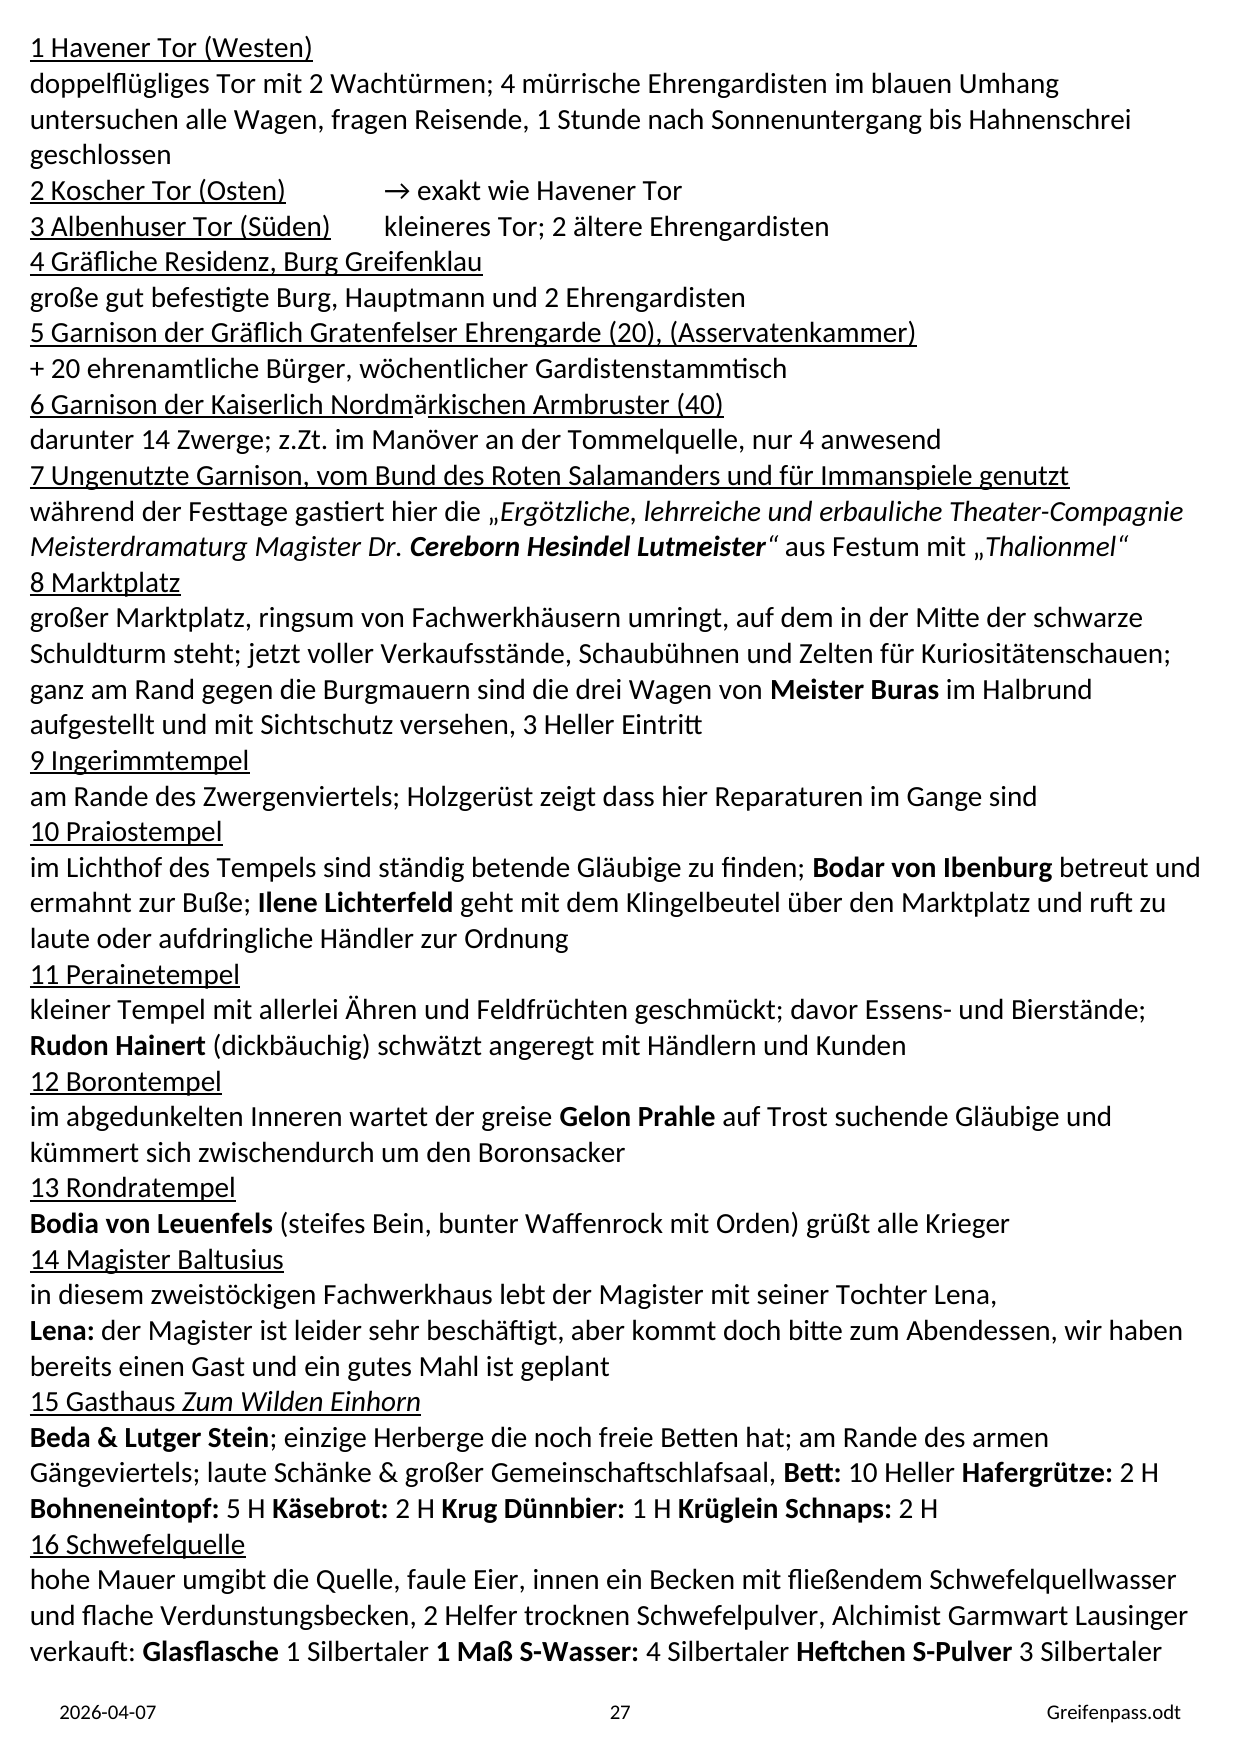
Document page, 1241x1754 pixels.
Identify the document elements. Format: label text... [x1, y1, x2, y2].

text 9 Ingerimmtempel [29, 742, 1211, 778]
text 10 Praiostempel [29, 813, 1211, 849]
text 12 Borontempel [29, 1063, 1211, 1098]
text Beda & Lutger Stein; einzige Herberge die noch freie Betten hat; am Rande des armen Gängeviertels; laute Schänke & großer Gemeinschaftschlafsaal, Bett: 10 Heller Hafergrütze: 2 H Bohneneintopf: 5 H Käsebrot: 2 H Krug Dünnbier: 1 H Krüglein Schnaps: 2 H [29, 1419, 1211, 1526]
text am Rande des Zwergenviertels; Holzgerüst zeigt dass hier Reparaturen im Gange sind [29, 778, 1211, 813]
text große gut befestigte Burg, Hauptmann und 2 Ehrengardisten [29, 279, 1211, 314]
text Bodia von Leuenfels (steifes Bein, bunter Waffenrock mit Orden) grüßt alle Krieger [29, 1205, 1211, 1241]
text 7 Ungenutzte Garnison, vom Bund des Roten Salamanders und für Immanspiele genutzt [29, 457, 1211, 493]
text darunter 14 Zwerge; z.Zt. im Manöver an der Tommelquelle, nur 4 anwesend [29, 421, 1211, 457]
text 14 Magister Baltusius [29, 1241, 1211, 1276]
text doppelflügliges Tor mit 2 Wachtürmen; 4 mürrische Ehrengardisten im blauen Umhang untersuchen alle Wagen, fragen Reisende, 1 Stunde nach Sonnenuntergang bis Hahnenschrei geschlossen [29, 65, 1211, 172]
text 16 Schwefelquelle [29, 1526, 1211, 1561]
text kleiner Tempel mit allerlei Ähren und Feldfrüchten geschmückt; davor Essens- und Bierstände; Rudon Hainert (dickbäuchig) schwätzt angeregt mit Händlern und Kunden [29, 991, 1211, 1063]
text 13 Rondratempel [29, 1169, 1211, 1205]
text + 20 ehrenamtliche Bürger, wöchentlicher Gardistenstammtisch [29, 350, 1211, 386]
text 11 Perainetempel [29, 956, 1211, 991]
text in diesem zweistöckigen Fachwerkhaus lebt der Magister mit seiner Tochter Lena, Lena: der Magister ist leider sehr beschäftigt, aber kommt doch bitte zum Abendessen, wir haben bereits einen Gast und ein gutes Mahl ist geplant [29, 1276, 1211, 1383]
text hohe Mauer umgibt die Quelle, faule Eier, innen ein Becken mit fließendem Schwefelquellwasser und flache Verdunstungsbecken, 2 Helfer trocknen Schwefelpulver, Alchimist Garmwart Lausinger verkauft: Glasflasche 1 Silbertaler 1 Maß S-Wasser: 4 Silbertaler Heftchen S-Pulver 3 Silbertaler [29, 1561, 1211, 1668]
text 6 Garnison der Kaiserlich Nordmärkischen Armbruster (40) [29, 386, 1211, 421]
text im abgedunkelten Inneren wartet der greise Gelon Prahle auf Trost suchende Gläubige und kümmert sich zwischendurch um den Boronsacker [29, 1098, 1211, 1169]
text 4 Gräfliche Residenz, Burg Greifenklau [29, 243, 1211, 279]
text während der Festtage gastiert hier die „Ergötzliche, lehrreiche und erbauliche Theater-Compagnie Meisterdramaturg Magister Dr. Cereborn Hesindel Lutmeister“ aus Festum mit „Thalionmel“ [29, 493, 1211, 564]
text 15 Gasthaus Zum Wilden Einhorn [29, 1383, 1211, 1419]
text 8 Marktplatz [29, 564, 1211, 599]
text 2 Koscher Tor (Osten) → exakt wie Havener Tor [29, 172, 1211, 208]
text 3 Albenhuser Tor (Süden) kleineres Tor; 2 ältere Ehrengardisten [29, 208, 1211, 243]
text großer Marktplatz, ringsum von Fachwerkhäusern umringt, auf dem in der Mitte der schwarze Schuldturm steht; jetzt voller Verkaufsstände, Schaubühnen und Zelten für Kuriositätenschauen; ganz am Rand gegen die Burgmauern sind die drei Wagen von Meister Buras im Halbrund aufgestellt und mit Sichtschutz versehen, 3 Heller Eintritt [29, 599, 1211, 742]
text 5 Garnison der Gräflich Gratenfelser Ehrengarde (20), (Asservatenkammer) [29, 314, 1211, 350]
text 1 Havener Tor (Westen) [29, 29, 1211, 65]
text im Lichthof des Tempels sind ständig betende Gläubige zu finden; Bodar von Ibenburg betreut und ermahnt zur Buße; Ilene Lichterfeld geht mit dem Klingelbeutel über den Marktplatz und ruft zu laute oder aufdringliche Händler zur Ordnung [29, 849, 1211, 956]
